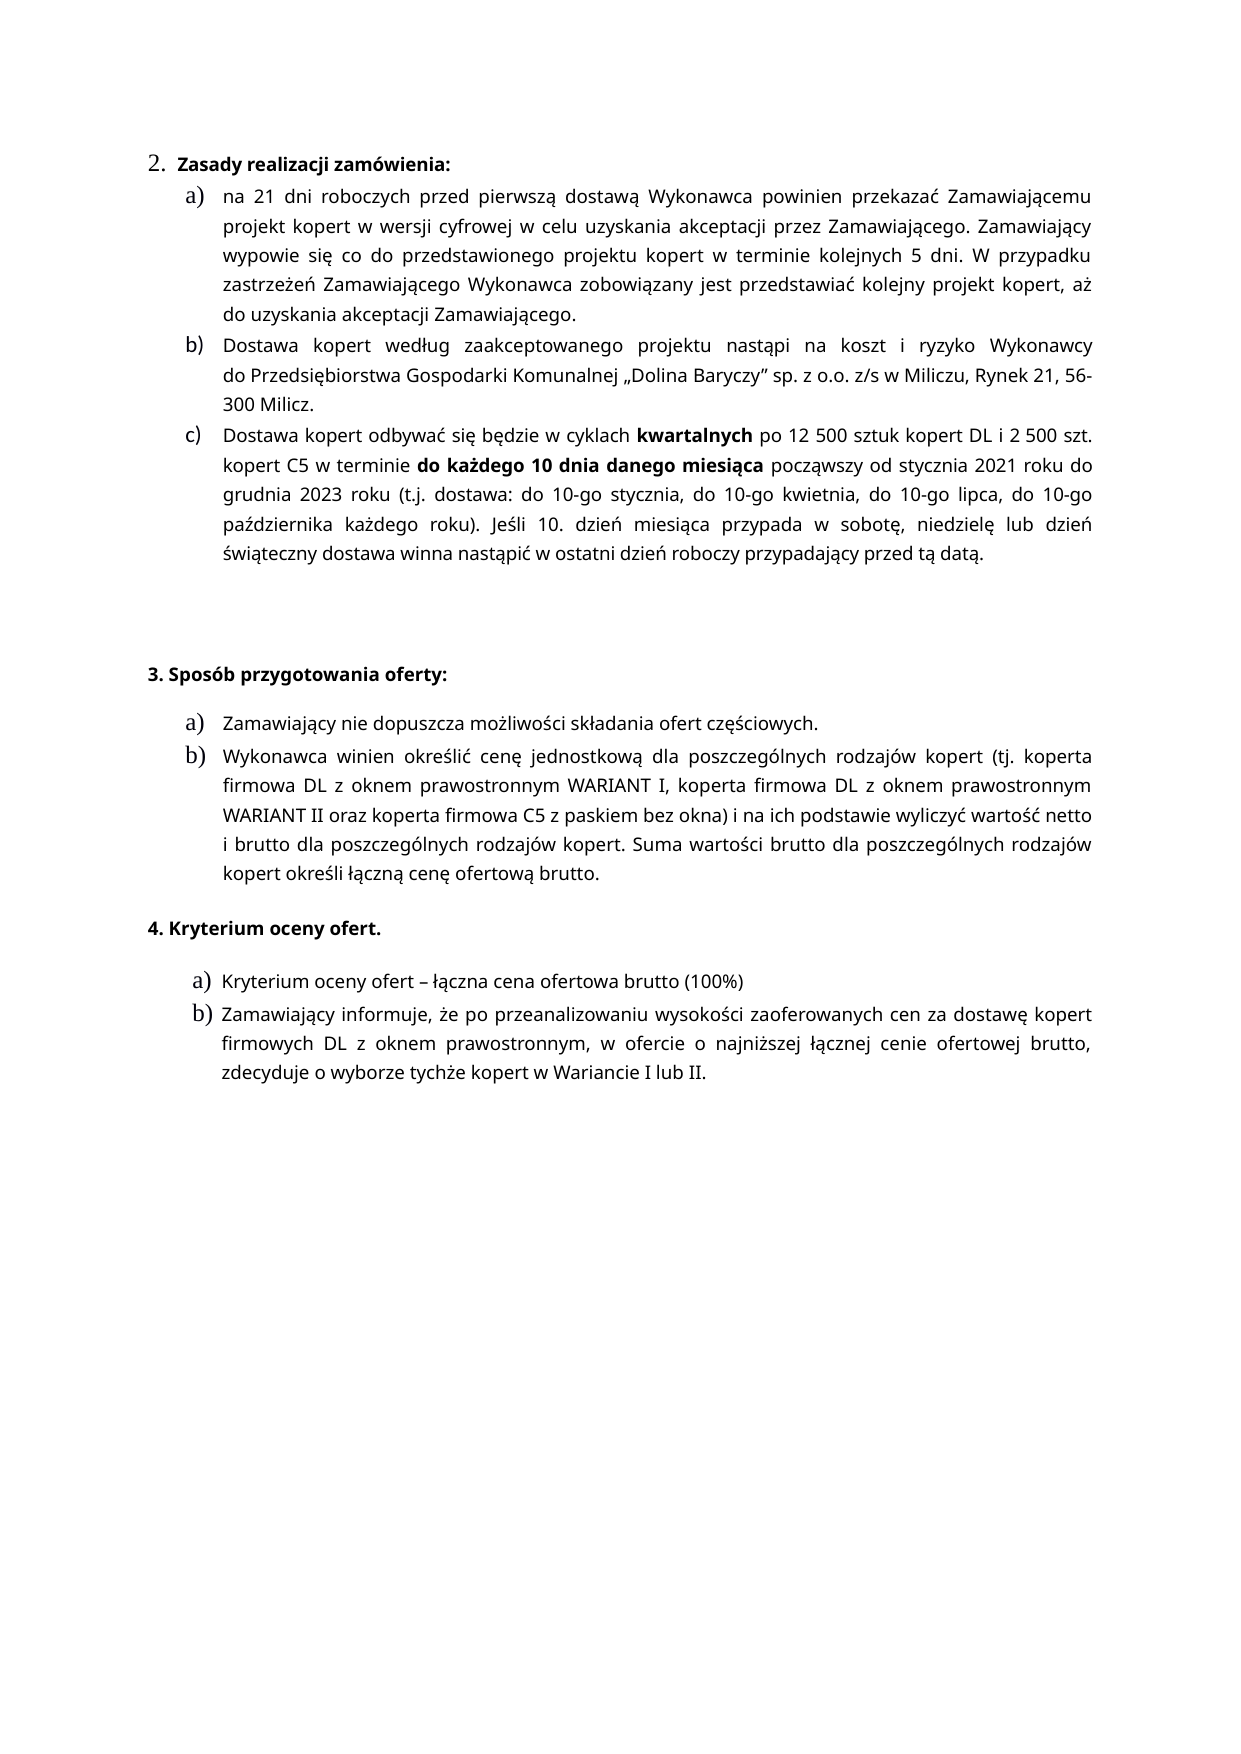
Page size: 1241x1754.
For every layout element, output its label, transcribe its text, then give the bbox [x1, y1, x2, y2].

list Zamawiający informuje, że po przeanalizowaniu wysokości zaoferowanych cen za dostawę kopert firmowych DL z oknem prawostronnym, w ofercie o najniższej łącznej cenie ofertowej brutto, zdecyduje o wyborze tychże kopert w Wariancie I lub II. [192, 998, 1093, 1085]
text 3. Sposób przygotowania oferty: [148, 661, 1093, 687]
list Dostawa kopert według zaakceptowanego projektu nastąpi na koszt i ryzyko Wykonawcy do Przedsiębiorstwa Gospodarki Komunalnej „Dolina Baryczy” sp. z o.o. z/s w Miliczu, Rynek 21, 56-300 Milicz. [185, 330, 1093, 417]
list na 21 dni roboczych przed pierwszą dostawą Wykonawca powinien przekazać Zamawiającemu projekt kopert w wersji cyfrowej w celu uzyskania akceptacji przez Zamawiającego. Zamawiający wypowie się co do przedstawionego projektu kopert w terminie kolejnych 5 dni. W przypadku zastrzeżeń Zamawiającego Wykonawca zobowiązany jest przedstawiać kolejny projekt kopert, aż do uzyskania akceptacji Zamawiającego. [185, 181, 1093, 326]
list Zamawiający nie dopuszcza możliwości składania ofert częściowych. [185, 707, 1093, 736]
list Kryterium oceny ofert – łączna cena ofertowa brutto (100%) [192, 965, 1093, 994]
list Wykonawca winien określić cenę jednostkową dla poszczególnych rodzajów kopert (tj. koperta firmowa DL z oknem prawostronnym WARIANT I, koperta firmowa DL z oknem prawostronnym WARIANT II oraz koperta firmowa C5 z paskiem bez okna) i na ich podstawie wyliczyć wartość netto i brutto dla poszczególnych rodzajów kopert. Suma wartości brutto dla poszczególnych rodzajów kopert określi łączną cenę ofertową brutto. [185, 740, 1093, 886]
text 4. Kryterium oceny ofert. [148, 915, 1093, 940]
list Dostawa kopert odbywać się będzie w cyklach kwartalnych po 12 500 sztuk kopert DL i 2 500 szt. kopert C5 w terminie do każdego 10 dnia danego miesiąca począwszy od stycznia 2021 roku do grudnia 2023 roku (t.j. dostawa: do 10-go stycznia, do 10-go kwietnia, do 10-go lipca, do 10-go października każdego roku). Jeśli 10. dzień miesiąca przypada w sobotę, niedzielę lub dzień świąteczny dostawa winna nastąpić w ostatni dzień roboczy przypadający przed tą datą. [185, 421, 1093, 566]
list Zasady realizacji zamówienia: [148, 148, 1093, 176]
